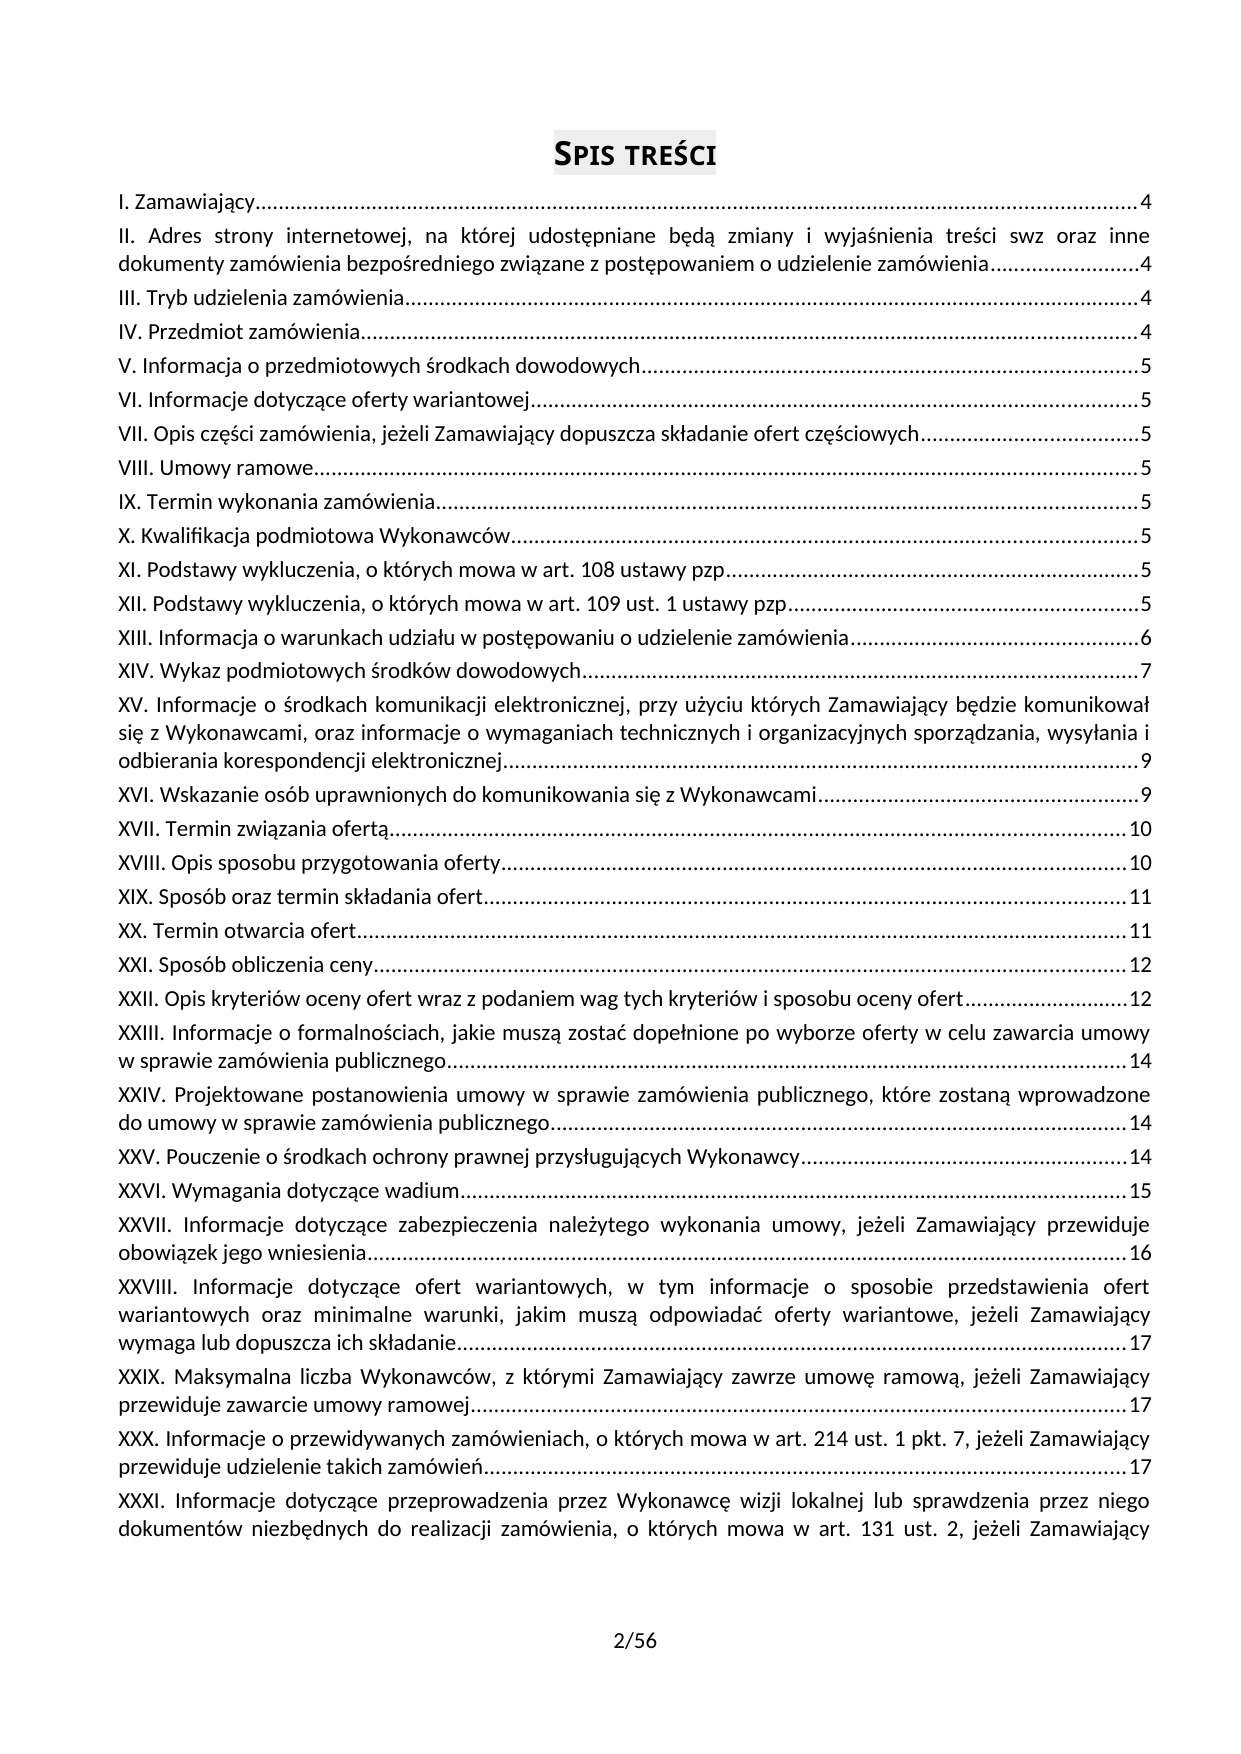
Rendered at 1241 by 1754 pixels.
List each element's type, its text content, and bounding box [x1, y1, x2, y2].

text XXV. Pouczenie o środkach ochrony prawnej przysługujących Wykonawcy 14 [118, 1142, 1152, 1170]
text XXVII. Informacje dotyczące zabezpieczenia należytego wykonania umowy, jeżeli Zamawiający przewiduje obowiązek jego wniesienia 16 [118, 1210, 1152, 1266]
text XV. Informacje o środkach komunikacji elektronicznej, przy użyciu których Zamawiający będzie komunikował się z Wykonawcami, oraz informacje o wymaganiach technicznych i organizacyjnych sporządzania, wysyłania i odbierania korespondencji elektronicznej 9 [118, 691, 1152, 774]
text V. Informacja o przedmiotowych środkach dowodowych 5 [118, 351, 1152, 379]
text XI. Podstawy wykluczenia, o których mowa w art. 108 ustawy pzp 5 [118, 555, 1152, 583]
text XXVI. Wymagania dotyczące wadium 15 [118, 1176, 1152, 1204]
text II. Adres strony internetowej, na której udostępniane będą zmiany i wyjaśnienia treści swz oraz inne dokumenty zamówienia bezpośredniego związane z postępowaniem o udzielenie zamówienia 4 [118, 221, 1152, 277]
text XXIX. Maksymalna liczba Wykonawców, z którymi Zamawiający zawrze umowę ramową, jeżeli Zamawiający przewiduje zawarcie umowy ramowej 17 [118, 1362, 1152, 1418]
text VII. Opis części zamówienia, jeżeli Zamawiający dopuszcza składanie ofert częściowych 5 [118, 419, 1152, 447]
text XXIV. Projektowane postanowienia umowy w sprawie zamówienia publicznego, które zostaną wprowadzone do umowy w sprawie zamówienia publicznego 14 [118, 1080, 1152, 1136]
text VIII. Umowy ramowe 5 [118, 453, 1152, 481]
text XXIII. Informacje o formalnościach, jakie muszą zostać dopełnione po wyborze oferty w celu zawarcia umowy w sprawie zamówienia publicznego 14 [118, 1018, 1152, 1074]
text XXVIII. Informacje dotyczące ofert wariantowych, w tym informacje o sposobie przedstawienia ofert wariantowych oraz minimalne warunki, jakim muszą odpowiadać oferty wariantowe, jeżeli Zamawiający wymaga lub dopuszcza ich składanie 17 [118, 1272, 1152, 1356]
text XII. Podstawy wykluczenia, o których mowa w art. 109 ust. 1 ustawy pzp 5 [118, 589, 1152, 617]
text XIII. Informacja o warunkach udziału w postępowaniu o udzielenie zamówienia 6 [118, 623, 1152, 651]
text XIX. Sposób oraz termin składania ofert 11 [118, 882, 1152, 910]
subtitle Spis treści [118, 130, 554, 175]
text IX. Termin wykonania zamówienia 5 [118, 487, 1152, 515]
text XXII. Opis kryteriów oceny ofert wraz z podaniem wag tych kryteriów i sposobu oceny ofert 12 [118, 984, 1152, 1012]
text XVI. Wskazanie osób uprawnionych do komunikowania się z Wykonawcami 9 [118, 781, 1152, 808]
text XVII. Termin związania ofertą 10 [118, 814, 1152, 842]
text XX. Termin otwarcia ofert 11 [118, 916, 1152, 944]
text XXXI. Informacje dotyczące przeprowadzenia przez Wykonawcę wizji lokalnej lub sprawdzenia przez niego dokumentów niezbędnych do realizacji zamówienia, o których mowa w art. 131 ust. 2, jeżeli Zamawiający przewiduje możliwość albo wymaga złożenia oferty po odbyciu wizji lokalnej lub sprawdzeniu tych dokumentów 17 [118, 1486, 1152, 1542]
text I. Zamawiający 4 [118, 187, 1152, 215]
text VI. Informacje dotyczące oferty wariantowej 5 [118, 385, 1152, 413]
text III. Tryb udzielenia zamówienia 4 [118, 283, 1152, 311]
text XXX. Informacje o przewidywanych zamówieniach, o których mowa w art. 214 ust. 1 pkt. 7, jeżeli Zamawiający przewiduje udzielenie takich zamówień 17 [118, 1424, 1152, 1480]
subtitle Spis treści [716, 130, 1152, 175]
text XIV. Wykaz podmiotowych środków dowodowych 7 [118, 657, 1152, 684]
text XXI. Sposób obliczenia ceny 12 [118, 950, 1152, 978]
text XVIII. Opis sposobu przygotowania oferty 10 [118, 848, 1152, 876]
text IV. Przedmiot zamówienia 4 [118, 317, 1152, 345]
text X. Kwalifikacja podmiotowa Wykonawców 5 [118, 521, 1152, 549]
